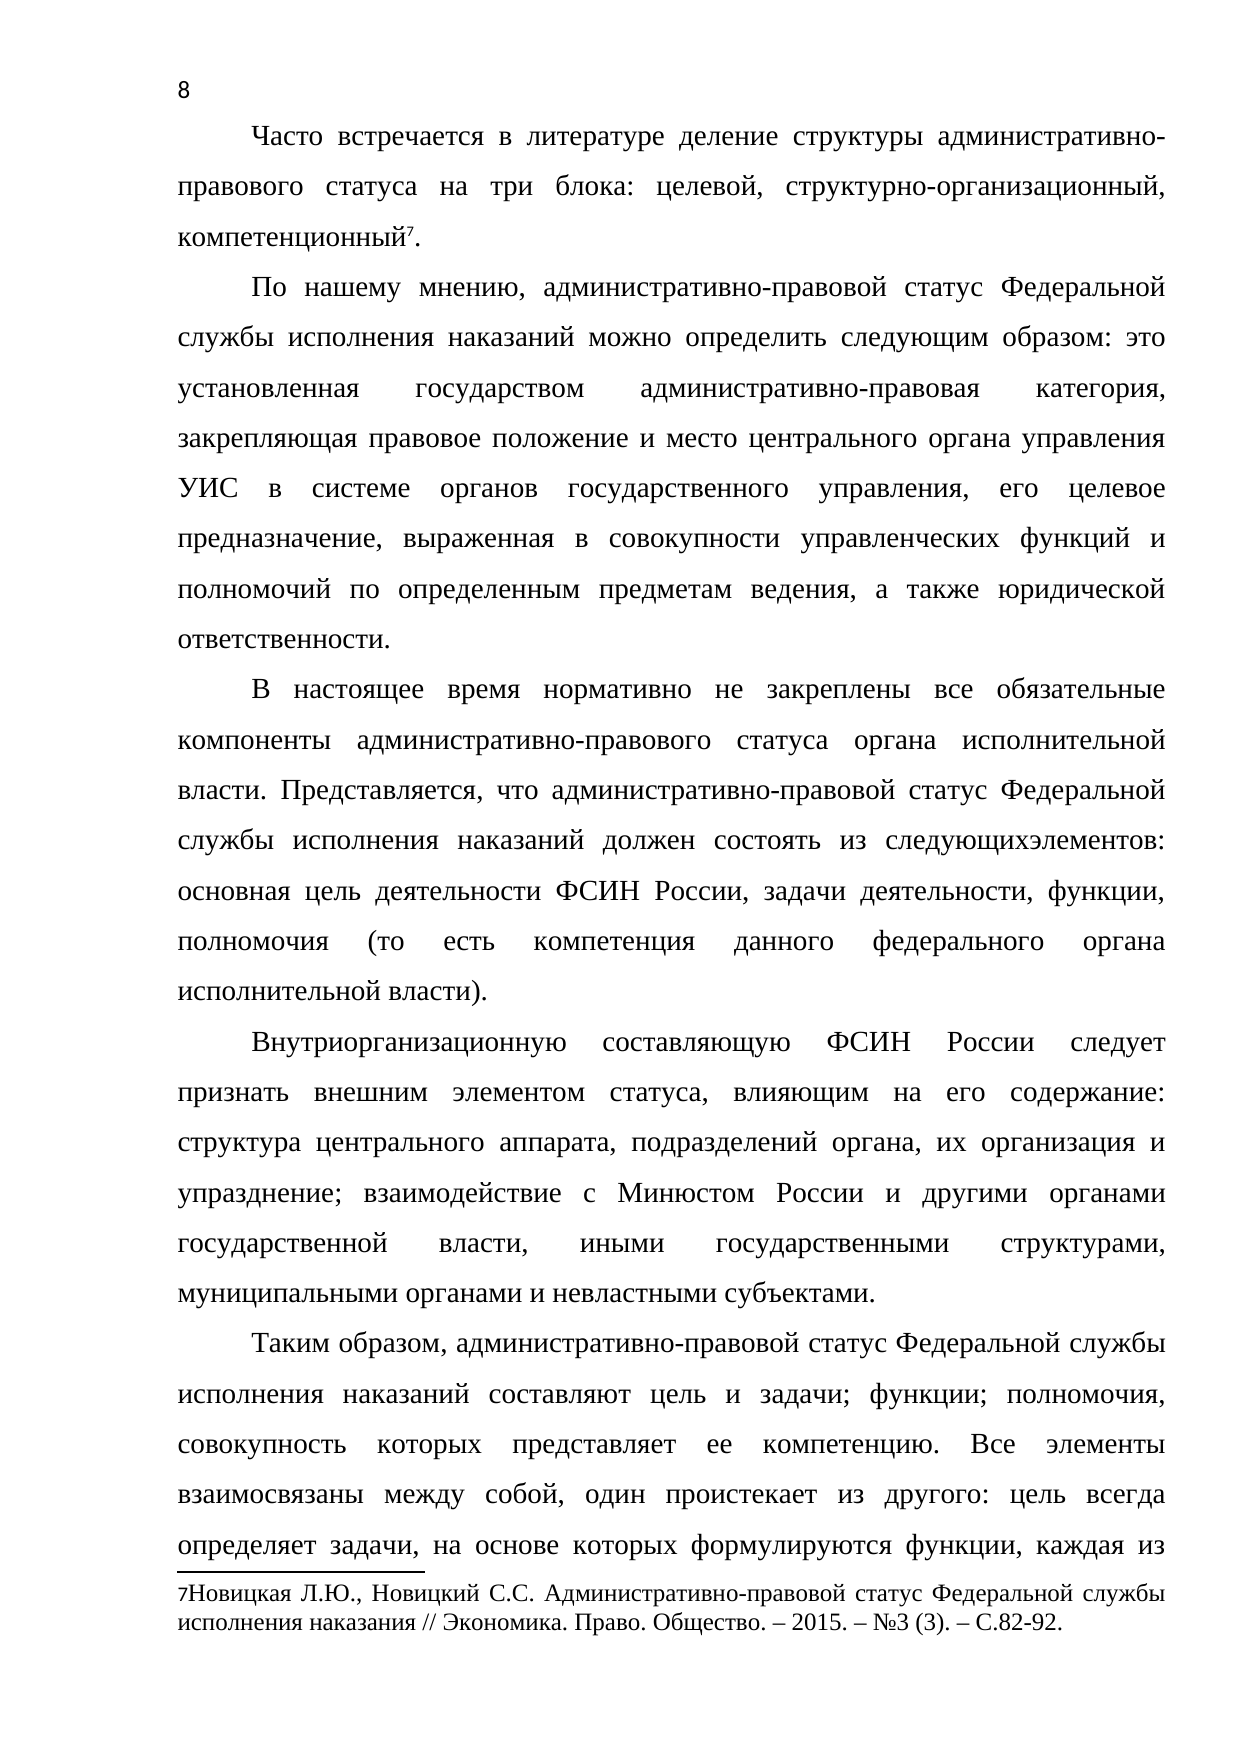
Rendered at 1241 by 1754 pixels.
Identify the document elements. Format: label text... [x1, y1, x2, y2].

text Часто встречается в литературе деление структуры административно-правового статуса на три блока: целевой, структурно-организационный, компетенционный. [177, 118, 1166, 252]
text По нашему мнению, административно-правовой статус Федеральной службы исполнения наказаний можно определить следующим образом: это установленная государством административно-правовая категория, закрепляющая правовое положение и место центрального органа управления УИС в системе органов государственного управления, его целевое предназначение, выраженная в совокупности управленческих функций и полномочий по определенным предметам ведения, а также юридической ответственности. [177, 269, 1166, 655]
text Внутриорганизационную составляющую ФСИН России следует признать внешним элементом статуса, влияющим на его содержание: структура центрального аппарата, подразделений органа, их организация и упразднение; взаимодействие с Минюстом России и другими органами государственной власти, иными государственными структурами, муниципальными органами и невластными субъектами. [177, 1024, 1166, 1309]
text Новицкая Л.Ю., Новицкий С.С. Административно-правовой статус Федеральной службы исполнения наказания // Экономика. Право. Общество. – 2015. – №3 (3). – С.82-92. [177, 1578, 1166, 1636]
text В настоящее время нормативно не закреплены все обязательные компоненты административно-правового статуса органа исполнительной власти. Представляется, что административно-правовой статус Федеральной службы исполнения наказаний должен состоять из следующихэлементов: основная цель деятельности ФСИН России, задачи деятельности, функции, полномочия (то есть компетенция данного федерального органа исполнительной власти). [177, 672, 1166, 1007]
text Таким образом, административно-правовой статус Федеральной службы исполнения наказаний составляют цель и задачи; функции; полномочия, совокупность которых представляет ее компетенцию. Все элементы взаимосвязаны между собой, один проистекает из другого: цель всегда определяет задачи, на основе которых формулируются функции, каждая из [177, 1326, 1166, 1560]
